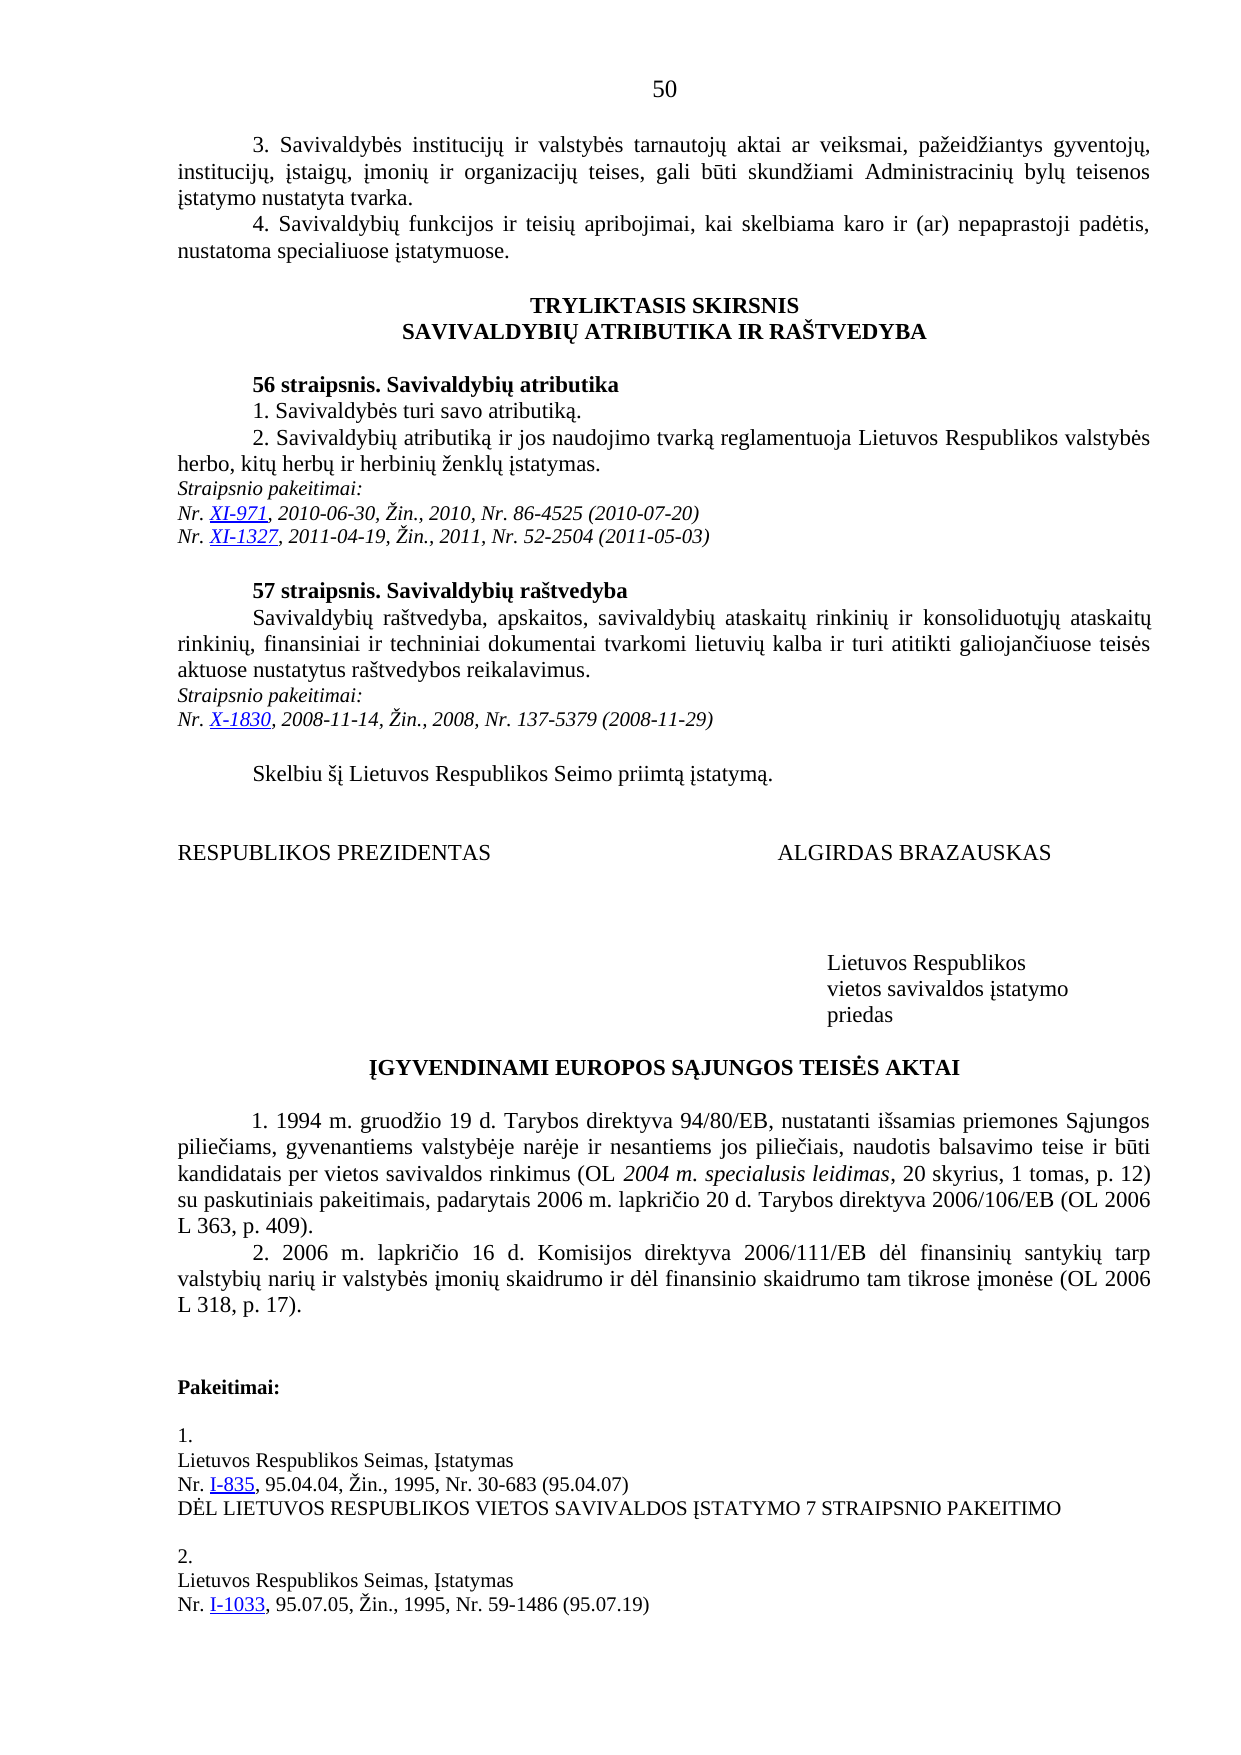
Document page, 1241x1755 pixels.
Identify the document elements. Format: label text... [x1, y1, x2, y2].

text 3. Savivaldybės institucijų ir valstybės tarnautojų aktai ar veiksmai, pažeidžiantys gyventojų, institucijų, įstaigų, įmonių ir organizacijų teises, gali būti skundžiami Administracinių bylų teisenos įstatymo nustatyta tvarka. [177, 131, 1152, 210]
text Skelbiu šį Lietuvos Respublikos Seimo priimtą įstatymą. [177, 759, 1152, 786]
text 4. Savivaldybių funkcijos ir teisių apribojimai, kai skelbiama karo ir (ar) nepaprastoji padėtis, nustatoma specialiuose įstatymuose. [177, 210, 1152, 263]
text Nr. XI-1327, 2011-04-19, Žin., 2011, Nr. 52-2504 (2011-05-03) [177, 524, 1152, 548]
text Nr. X-1830, 2008-11-14, Žin., 2008, Nr. 137-5379 (2008-11-29) [177, 707, 1152, 731]
text Straipsnio pakeitimai: [177, 683, 1152, 707]
text RESPUBLIKOS PREZIDENTAS ALGIRDAS BRAZAUSKAS [177, 839, 1152, 865]
text 2. [177, 1544, 1152, 1568]
text Pakeitimai: [177, 1375, 1152, 1399]
text 1. Savivaldybės turi savo atributiką. [177, 397, 1152, 424]
text ĮGYVENDINAMI EUROPOS SĄJUNGOS TEISĖS AKTAI [177, 1054, 1152, 1081]
text Lietuvos Respublikos Seimas, Įstatymas [177, 1447, 1152, 1472]
text DĖL LIETUVOS RESPUBLIKOS VIETOS SAVIVALDOS ĮSTATYMO 7 STRAIPSNIO PAKEITIMO [177, 1496, 1152, 1520]
text TRYLIKTASIS SKIRSNIS [177, 292, 1152, 318]
text 56 straipsnis. Savivaldybių atributika [177, 371, 1152, 397]
text Straipsnio pakeitimai: [177, 476, 1152, 500]
text 2. 2006 m. lapkričio 16 d. Komisijos direktyva 2006/111/EB dėl finansinių santykių tarp valstybių narių ir valstybės įmonių skaidrumo ir dėl finansinio skaidrumo tam tikrose įmonėse (OL 2006 L 318, p. 17). [177, 1239, 1152, 1318]
text Nr. I-835, 95.04.04, Žin., 1995, Nr. 30-683 (95.04.07) [177, 1472, 1152, 1496]
text SAVIVALDYBIŲ ATRIBUTIKA IR RAŠTVEDYBA [177, 318, 1152, 344]
text Nr. XI-971, 2010-06-30, Žin., 2010, Nr. 86-4525 (2010-07-20) [177, 500, 1152, 524]
text 1. 1994 m. gruodžio 19 d. Tarybos direktyva 94/80/EB, nustatanti išsamias priemones Sąjungos piliečiams, gyvenantiems valstybėje narėje ir nesantiems jos piliečiais, naudotis balsavimo teise ir būti kandidatais per vietos savivaldos rinkimus (OL 2004 m. specialusis leidimas, 20 skyrius, 1 tomas, p. 12) su paskutiniais pakeitimais, padarytais 2006 m. lapkričio 20 d. Tarybos direktyva 2006/106/EB (OL 2006 L 363, p. 409). [177, 1107, 1152, 1239]
text Savivaldybių raštvedyba, apskaitos, savivaldybių ataskaitų rinkinių ir konsoliduotųjų ataskaitų rinkinių, finansiniai ir techniniai dokumentai tvarkomi lietuvių kalba ir turi atitikti galiojančiuose teisės aktuose nustatytus raštvedybos reikalavimus. [177, 604, 1152, 683]
text 2. Savivaldybių atributiką ir jos naudojimo tvarką reglamentuoja Lietuvos Respublikos valstybės herbo, kitų herbų ir herbinių ženklų įstatymas. [177, 424, 1152, 476]
text 57 straipsnis. Savivaldybių raštvedyba [177, 577, 1152, 604]
text Nr. I-1033, 95.07.05, Žin., 1995, Nr. 59-1486 (95.07.19) [177, 1592, 1152, 1616]
text Lietuvos Respublikos [177, 949, 1152, 975]
text vietos savivaldos įstatymo [177, 975, 1152, 1002]
text 1. [177, 1423, 1152, 1447]
text Lietuvos Respublikos Seimas, Įstatymas [177, 1568, 1152, 1592]
text priedas [177, 1002, 1152, 1028]
